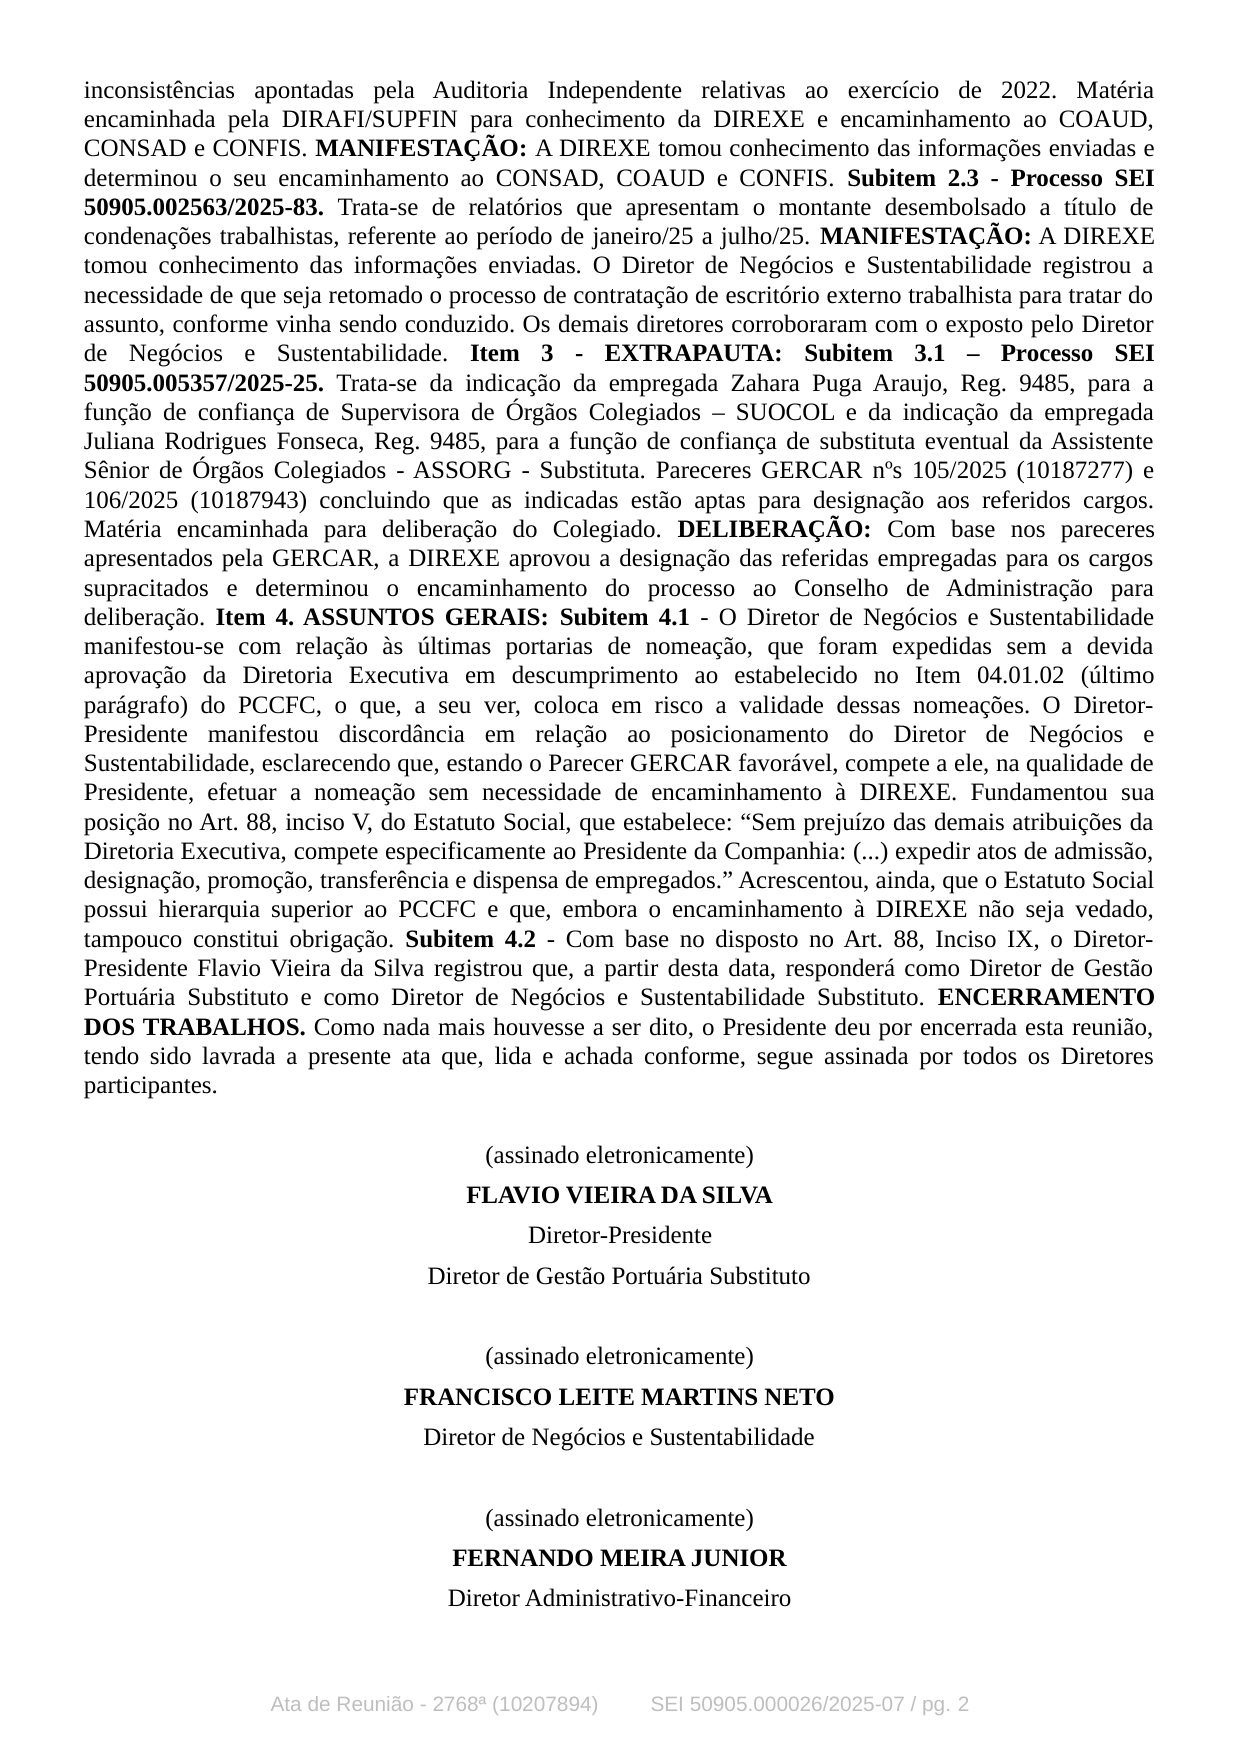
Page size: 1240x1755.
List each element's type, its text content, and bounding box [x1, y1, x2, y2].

text Diretor de Negócios e Sustentabilidade [69, 1422, 1168, 1451]
text inconsistências apontadas pela Auditoria Independente relativas ao exercício de 2022. Matéria encaminhada pela DIRAFI/SUPFIN para conhecimento da DIREXE e encaminhamento ao COAUD, CONSAD e CONFIS. MANIFESTAÇÃO: A DIREXE tomou conhecimento das informações enviadas e determinou o seu encaminhamento ao CONSAD, COAUD e CONFIS. Subitem 2.3 - Processo SEI 50905.002563/2025-83. Trata-se de relatórios que apresentam o montante desembolsado a título de condenações trabalhistas, referente ao período de janeiro/25 a julho/25. MANIFESTAÇÃO: A DIREXE tomou conhecimento das informações enviadas. O Diretor de Negócios e Sustentabilidade registrou a necessidade de que seja retomado o processo de contratação de escritório externo trabalhista para tratar do assunto, conforme vinha sendo conduzido. Os demais diretores corroboraram com o exposto pelo Diretor de Negócios e Sustentabilidade. Item 3 - EXTRAPAUTA: Subitem 3.1 – Processo SEI 50905.005357/2025-25. Trata-se da indicação da empregada Zahara Puga Araujo, Reg. 9485, para a função de confiança de Supervisora de Órgãos Colegiados – SUOCOL e da indicação da empregada Juliana Rodrigues Fonseca, Reg. 9485, para a função de confiança de substituta eventual da Assistente Sênior de Órgãos Colegiados - ASSORG - Substituta. Pareceres GERCAR nºs 105/2025 (10187277) e 106/2025 (10187943) concluindo que as indicadas estão aptas para designação aos referidos cargos. Matéria encaminhada para deliberação do Colegiado. DELIBERAÇÃO: Com base nos pareceres apresentados pela GERCAR, a DIREXE aprovou a designação das referidas empregadas para os cargos supracitados e determinou o encaminhamento do processo ao Conselho de Administração para deliberação. Item 4. ASSUNTOS GERAIS: Subitem 4.1 - O Diretor de Negócios e Sustentabilidade manifestou-se com relação às últimas portarias de nomeação, que foram expedidas sem a devida aprovação da Diretoria Executiva em descumprimento ao estabelecido no Item 04.01.02 (último parágrafo) do PCCFC, o que, a seu ver, coloca em risco a validade dessas nomeações. O Diretor-Presidente manifestou discordância em relação ao posicionamento do Diretor de Negócios e Sustentabilidade, esclarecendo que, estando o Parecer GERCAR favorável, compete a ele, na qualidade de Presidente, efetuar a nomeação sem necessidade de encaminhamento à DIREXE. Fundamentou sua posição no Art. 88, inciso V, do Estatuto Social, que estabelece: “Sem prejuízo das demais atribuições da Diretoria Executiva, compete especificamente ao Presidente da Companhia: (...) expedir atos de admissão, designação, promoção, transferência e dispensa de empregados.” Acrescentou, ainda, que o Estatuto Social possui hierarquia superior ao PCCFC e que, embora o encaminhamento à DIREXE não seja vedado, tampouco constitui obrigação. Subitem 4.2 - Com base no disposto no Art. 88, Inciso IX, o Diretor-Presidente Flavio Vieira da Silva registrou que, a partir desta data, responderá como Diretor de Gestão Portuária Substituto e como Diretor de Negócios e Sustentabilidade Substituto. ENCERRAMENTO DOS TRABALHOS. Como nada mais houvesse a ser dito, o Presidente deu por encerrada esta reunião, tendo sido lavrada a presente ata que, lida e achada conforme, segue assinada por todos os Diretores participantes. [84, 75, 1155, 1099]
text Diretor de Gestão Portuária Substituto [69, 1261, 1169, 1289]
text (assinado eletronicamente) [69, 1503, 1169, 1532]
text Diretor-Presidente [69, 1221, 1171, 1249]
text FERNANDO MEIRA JUNIOR [69, 1543, 1169, 1572]
text (assinado eletronicamente) [69, 1341, 1169, 1370]
text Diretor Administrativo-Financeiro [69, 1583, 1169, 1612]
text (assinado eletronicamente) [69, 1140, 1169, 1168]
text FRANCISCO LEITE MARTINS NETO [69, 1382, 1169, 1411]
text FLAVIO VIEIRA DA SILVA [69, 1180, 1169, 1209]
